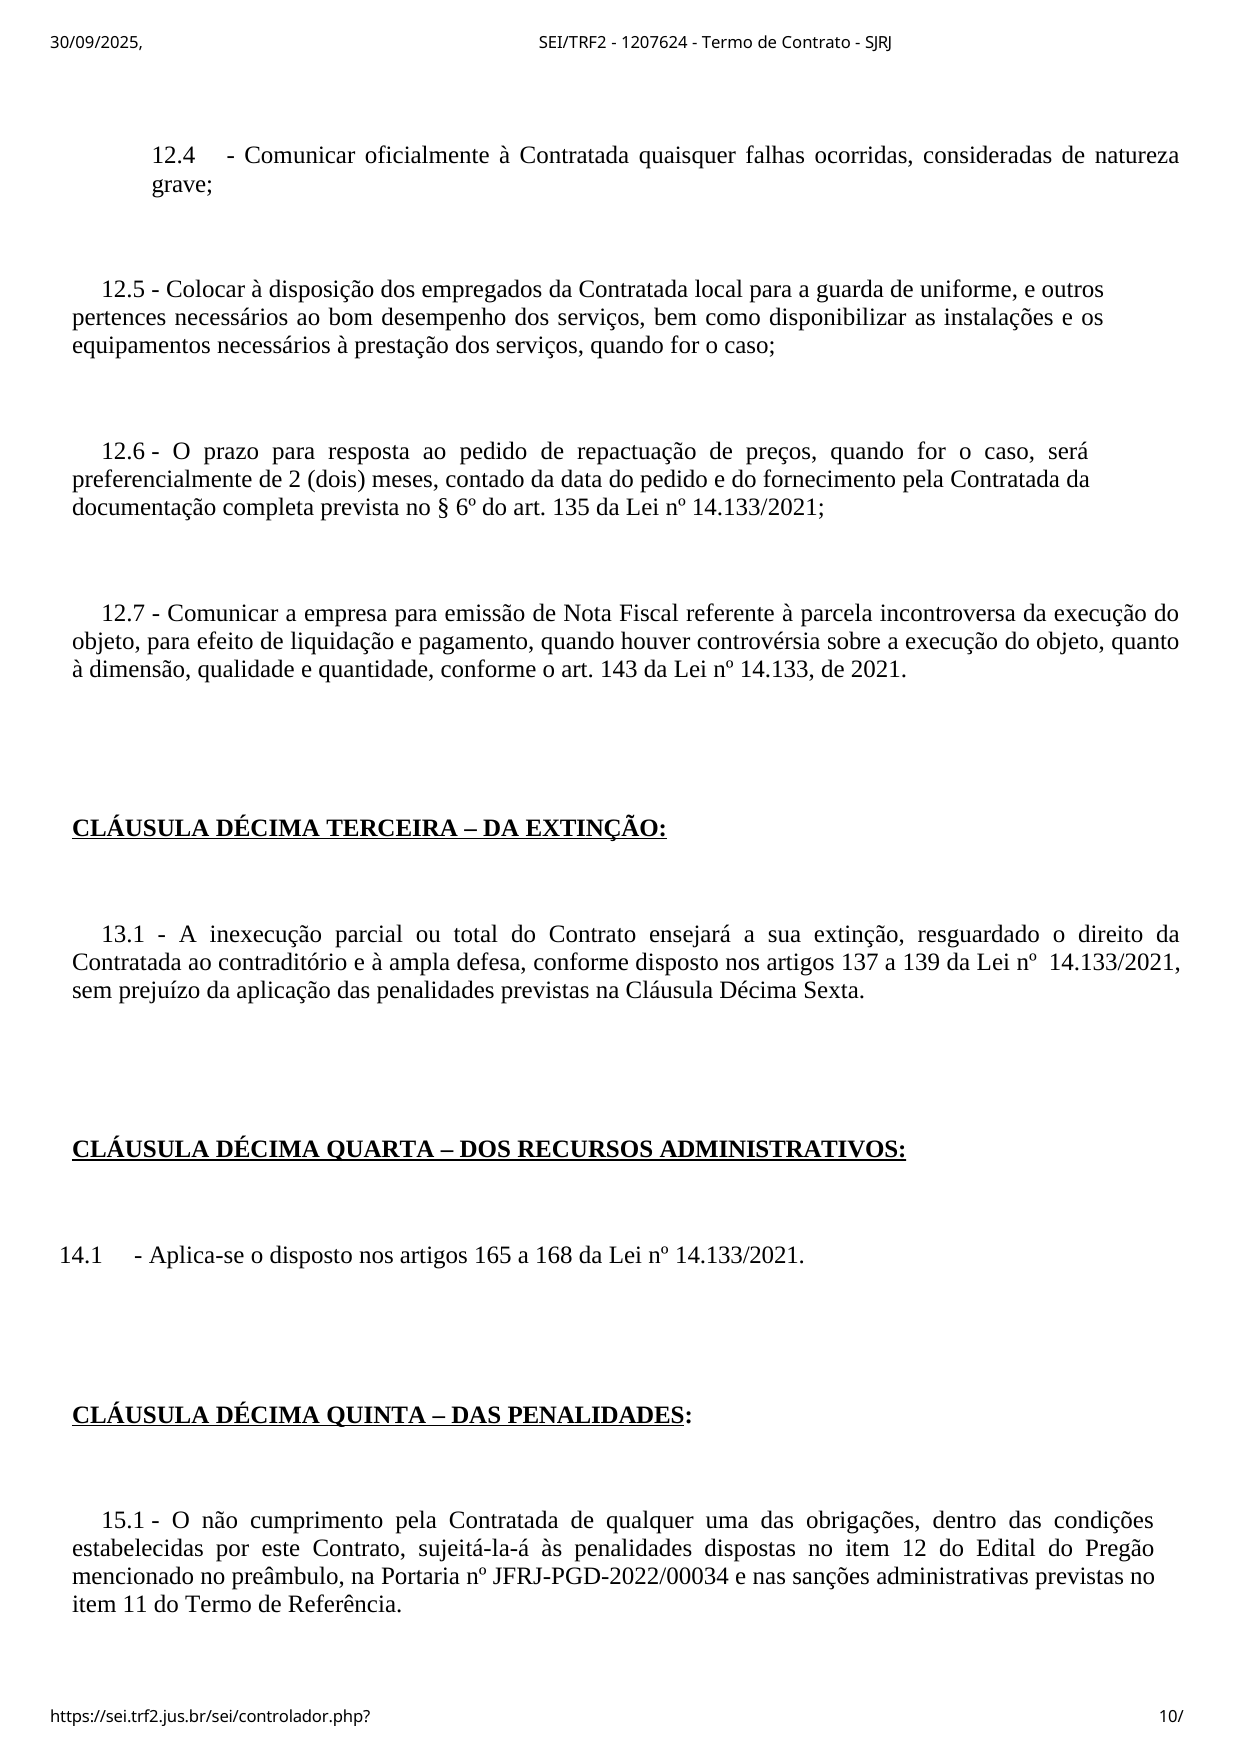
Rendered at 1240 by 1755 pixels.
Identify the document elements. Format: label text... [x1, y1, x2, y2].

subtitle CLÁUSULA DÉCIMA QUINTA – DAS PENALIDADES: [72, 1400, 1181, 1428]
subtitle CLÁUSULA DÉCIMA TERCEIRA – DA EXTINÇÃO: [72, 813, 1181, 842]
list - Aplica-se o disposto nos artigos 165 a 168 da Lei nº 14.133/2021. [59, 1240, 1181, 1269]
list - Colocar à disposição dos empregados da Contratada local para a guarda de uniforme, e outros pertences necessários ao bom desempenho dos serviços, bem como disponibilizar as instalações e os equipamentos necessários à prestação dos serviços, quando for o caso; [72, 276, 1104, 359]
subtitle CLÁUSULA DÉCIMA QUARTA – DOS RECURSOS ADMINISTRATIVOS: [72, 1134, 1181, 1163]
list - O não cumprimento pela Contratada de qualquer uma das obrigações, dentro das condições estabelecidas por este Contrato, sujeitá-la-á às penalidades dispostas no item 12 do Edital do Pregão mencionado no preâmbulo, na Portaria nº JFRJ-PGD-2022/00034 e nas sanções administrativas previstas no item 11 do Termo de Referência. [72, 1506, 1156, 1618]
list - Comunicar a empresa para emissão de Nota Fiscal referente à parcela incontroversa da execução do objeto, para efeito de liquidação e pagamento, quando houver controvérsia sobre a execução do objeto, quanto à dimensão, qualidade e quantidade, conforme o art. 143 da Lei nº 14.133, de 2021. [72, 599, 1181, 682]
list - O prazo para resposta ao pedido de repactuação de preços, quando for o caso, será preferencialmente de 2 (dois) meses, contado da data do pedido e do fornecimento pela Contratada da documentação completa prevista no § 6º do art. 135 da Lei nº 14.133/2021; [72, 437, 1090, 521]
list - A inexecução parcial ou total do Contrato ensejará a sua extinção, resguardado o direito da Contratada ao contraditório e à ampla defesa, conforme disposto nos artigos 137 a 139 da Lei nº 14.133/2021, sem prejuízo da aplicação das penalidades previstas na Cláusula Décima Sexta. [72, 920, 1181, 1003]
list - Comunicar oficialmente à Contratada quaisquer falhas ocorridas, consideradas de natureza grave; [151, 140, 1181, 198]
